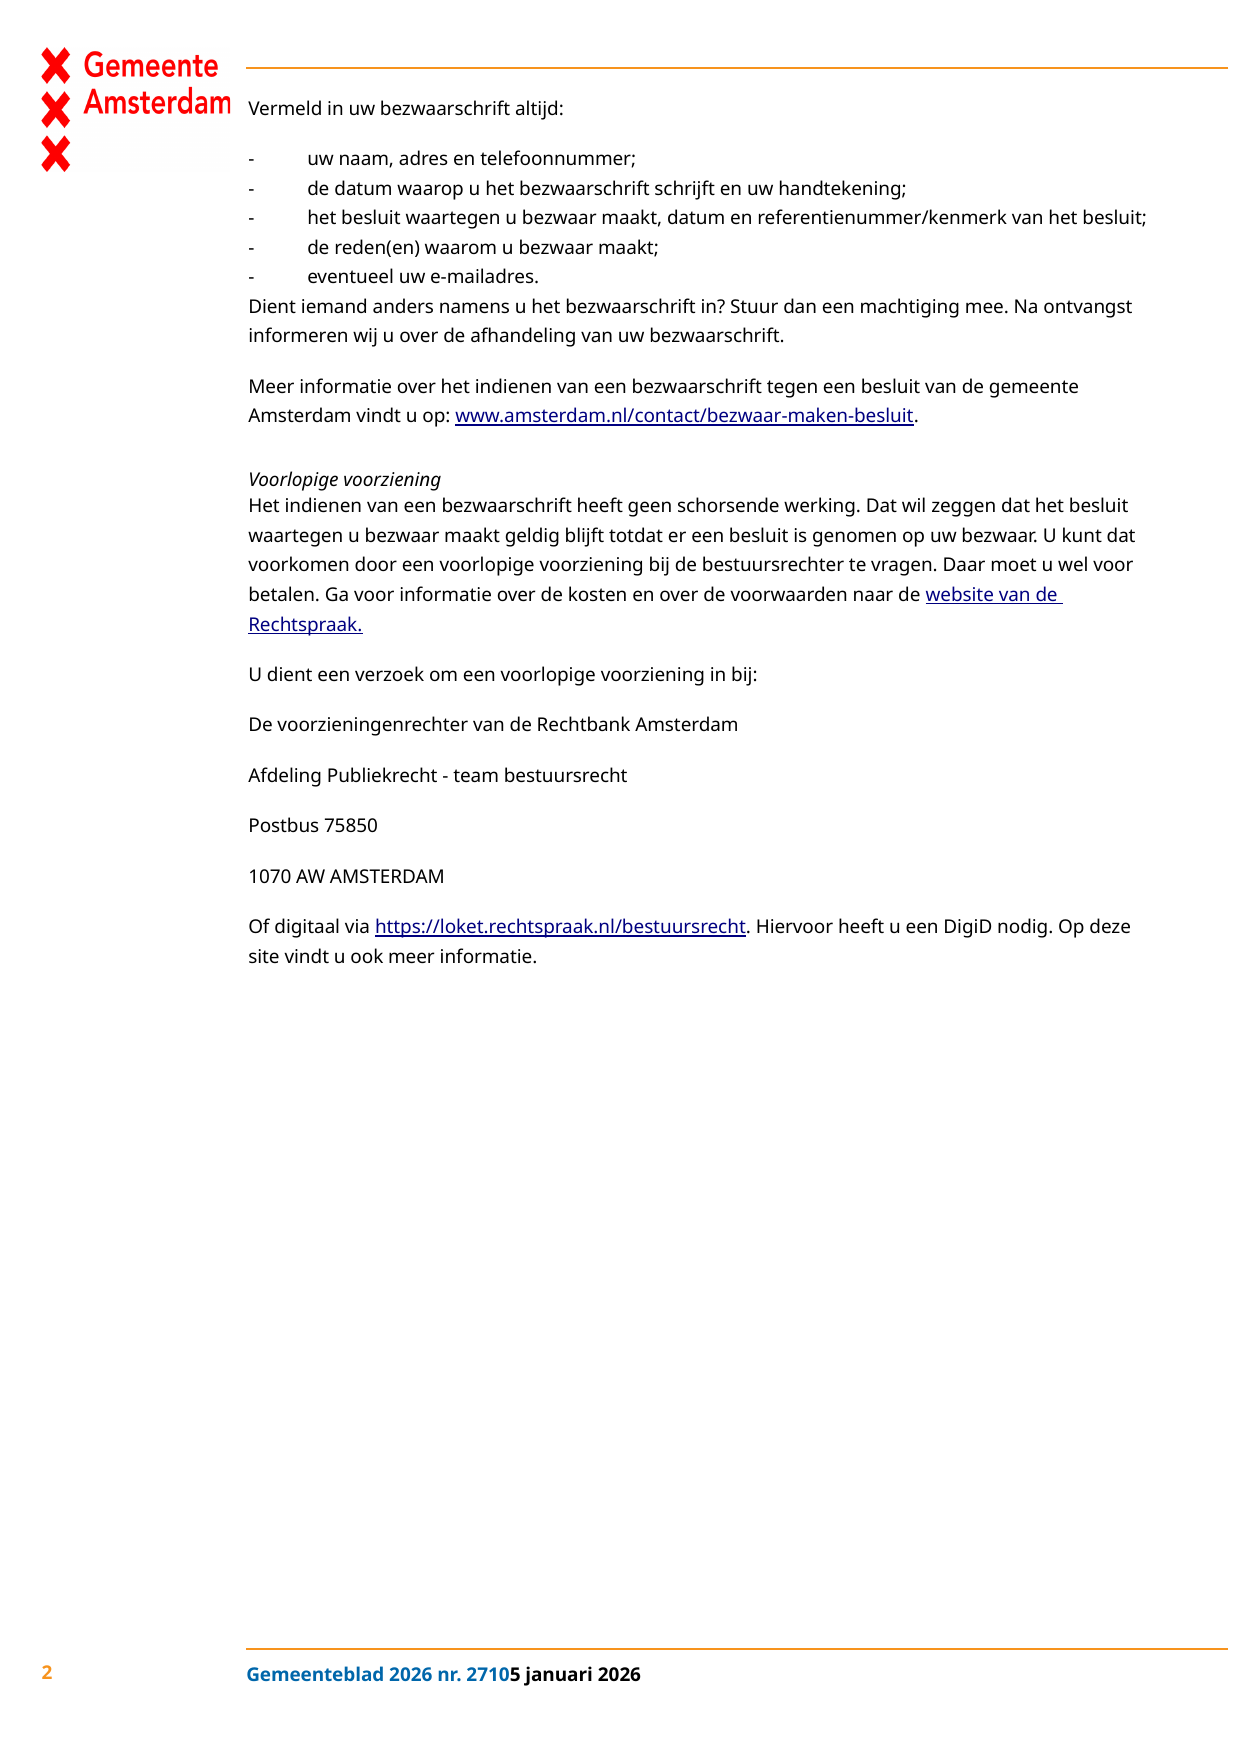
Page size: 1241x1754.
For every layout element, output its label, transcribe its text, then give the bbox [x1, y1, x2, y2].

list uw naam, adres en telefoonnummer; [248, 145, 1152, 171]
text 1070 AW AMSTERDAM [248, 863, 1152, 888]
list de datum waarop u het bezwaarschrift schrijft en uw handtekening; [248, 175, 1152, 201]
text U dient een verzoek om een voorlopige voorziening in bij: [248, 661, 1152, 687]
picture [41, 47, 231, 172]
text De voorzieningenrechter van de Rechtbank Amsterdam [248, 712, 1152, 737]
text Meer informatie over het indienen van een bezwaarschrift tegen een besluit van de gemeente Amsterdam vindt u op: www.amsterdam.nl/contact/bezwaar-maken-besluit. [248, 373, 1152, 428]
text Afdeling Publiekrecht - team bestuursrecht [248, 762, 1152, 788]
list het besluit waartegen u bezwaar maakt, datum en referentienummer/kenmerk van het besluit; [248, 204, 1152, 230]
text Postbus 75850 [248, 812, 1152, 838]
text Vermeld in uw bezwaarschrift altijd: [248, 95, 1152, 121]
list de reden(en) waarom u bezwaar maakt; [248, 234, 1152, 260]
text Of digitaal via https://loket.rechtspraak.nl/bestuursrecht. Hiervoor heeft u een DigiD nodig. Op deze site vindt u ook meer informatie. [248, 913, 1152, 968]
list eventueel uw e-mailadres. [248, 263, 1152, 289]
text Dient iemand anders namens u het bezwaarschrift in? Stuur dan een machtiging mee. Na ontvangst informeren wij u over de afhandeling van uw bezwaarschrift. [248, 293, 1152, 348]
text Voorlopige voorziening [248, 467, 1152, 492]
text Het indienen van een bezwaarschrift heeft geen schorsende werking. Dat wil zeggen dat het besluit waartegen u bezwaar maakt geldig blijft totdat er een besluit is genomen op uw bezwaar. U kunt dat voorkomen door een voorlopige voorziening bij de bestuursrechter te vragen. Daar moet u wel voor betalen. Ga voor informatie over de kosten en over de voorwaarden naar de website van de Rechtspraak. [248, 492, 1152, 636]
